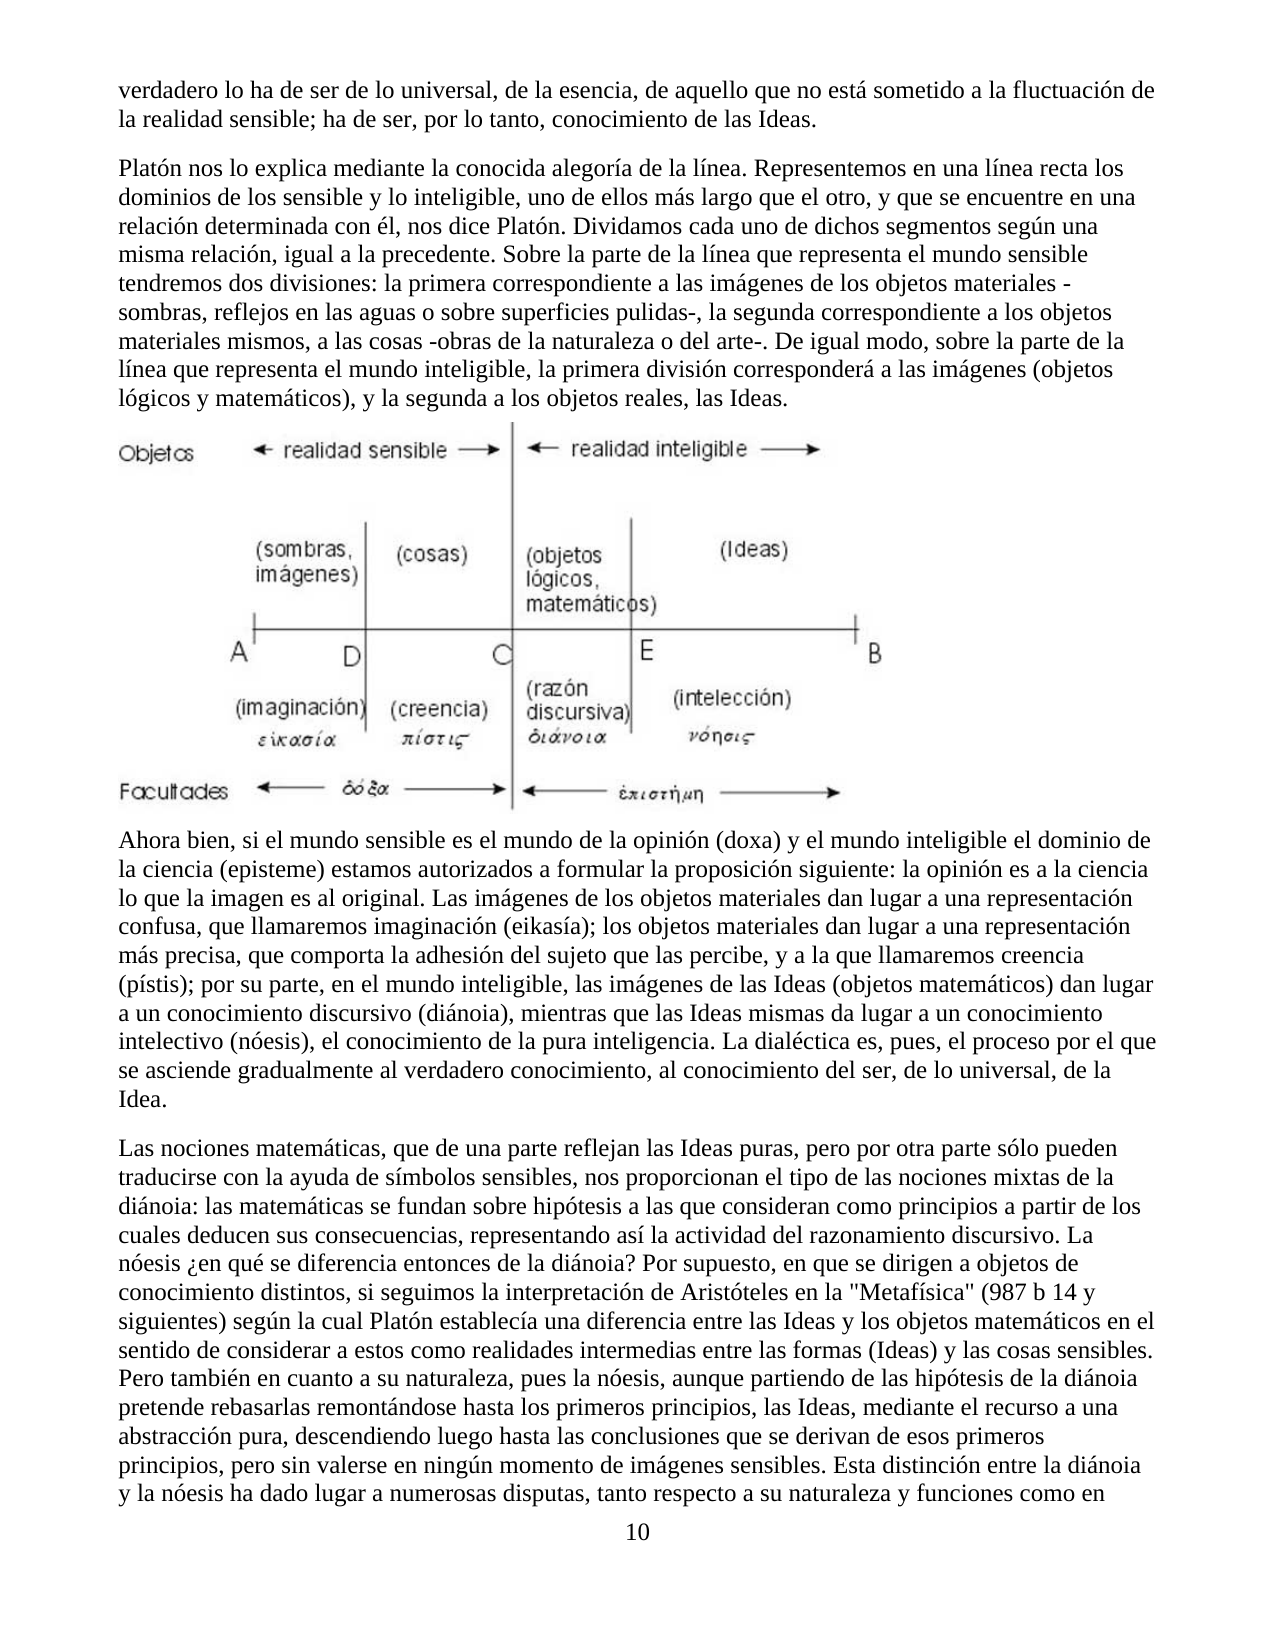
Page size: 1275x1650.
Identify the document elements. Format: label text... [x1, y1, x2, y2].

text Las nociones matemáticas, que de una parte reflejan las Ideas puras, pero por otra parte sólo pueden traducirse con la ayuda de símbolos sensibles, nos proporcionan el tipo de las nociones mixtas de la diánoia: las matemáticas se fundan sobre hipótesis a las que consideran como principios a partir de los cuales deducen sus consecuencias, representando así la actividad del razonamiento discursivo. La nóesis ¿en qué se diferencia entonces de la diánoia? Por supuesto, en que se dirigen a objetos de conocimiento distintos, si seguimos la interpretación de Aristóteles en la "Metafísica" (987 b 14 y siguientes) según la cual Platón establecía una diferencia entre las Ideas y los objetos matemáticos en el sentido de considerar a estos como realidades intermedias entre las formas (Ideas) y las cosas sensibles. Pero también en cuanto a su naturaleza, pues la nóesis, aunque partiendo de las hipótesis de la diánoia pretende rebasarlas remontándose hasta los primeros principios, las Ideas, mediante el recurso a una abstracción pura, descendiendo luego hasta las conclusiones que se derivan de esos primeros principios, pero sin valerse en ningún momento de imágenes sensibles. Esta distinción entre la diánoia y la nóesis ha dado lugar a numerosas disputas, tanto respecto a su naturaleza y funciones como en [118, 1133, 1157, 1507]
text Platón nos lo explica mediante la conocida alegoría de la línea. Representemos en una línea recta los dominios de los sensible y lo inteligible, uno de ellos más largo que el otro, y que se encuentre en una relación determinada con él, nos dice Platón. Dividamos cada uno de dichos segmentos según una misma relación, igual a la precedente. Sobre la parte de la línea que representa el mundo sensible tendremos dos divisiones: la primera correspondiente a las imágenes de los objetos materiales -sombras, reflejos en las aguas o sobre superficies pulidas-, la segunda correspondiente a los objetos materiales mismos, a las cosas -obras de la naturaleza o del arte-. De igual modo, sobre la parte de la línea que representa el mundo inteligible, la primera división corresponderá a las imágenes (objetos lógicos y matemáticos), y la segunda a los objetos reales, las Ideas. [118, 153, 1157, 412]
text verdadero lo ha de ser de lo universal, de la esencia, de aquello que no está sometido a la fluctuación de la realidad sensible; ha de ser, por lo tanto, conocimiento de las Ideas. [118, 75, 1157, 132]
text Ahora bien, si el mundo sensible es el mundo de la opinión (doxa) y el mundo inteligible el dominio de la ciencia (episteme) estamos autorizados a formular la proposición siguiente: la opinión es a la ciencia lo que la imagen es al original. Las imágenes de los objetos materiales dan lugar a una representación confusa, que llamaremos imaginación (eikasía); los objetos materiales dan lugar a una representación más precisa, que comporta la adhesión del sujeto que las percibe, y a la que llamaremos creencia (pístis); por su parte, en el mundo inteligible, las imágenes de las Ideas (objetos matemáticos) dan lugar a un conocimiento discursivo (diánoia), mientras que las Ideas mismas da lugar a un conocimiento intelectivo (nóesis), el conocimiento de la pura inteligencia. La dialéctica es, pues, el proceso por el que se asciende gradualmente al verdadero conocimiento, al conocimiento del ser, de lo universal, de la Idea. [118, 825, 1157, 1113]
